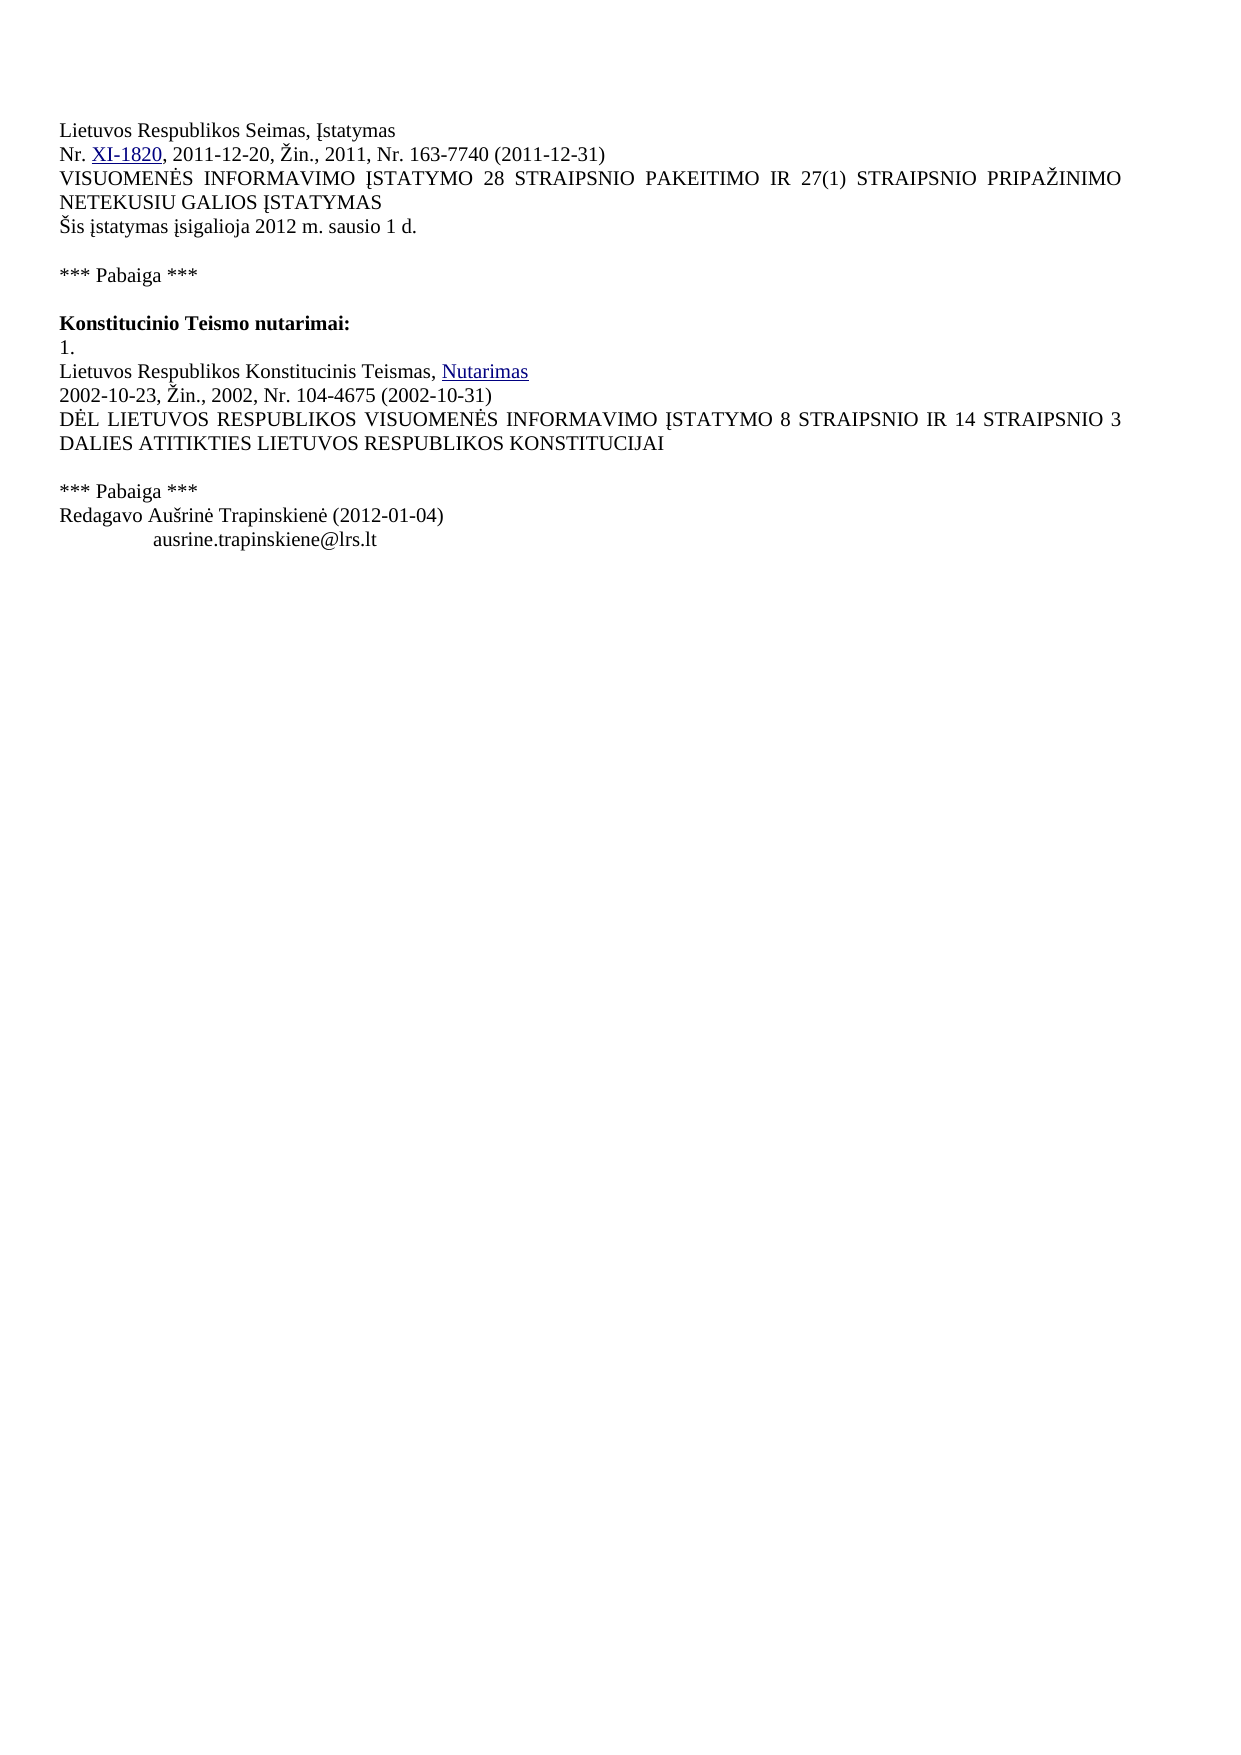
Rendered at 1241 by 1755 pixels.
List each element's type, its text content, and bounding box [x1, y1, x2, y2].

text Lietuvos Respublikos Seimas, Įstatymas [59, 118, 1122, 142]
text *** Pabaiga *** [59, 479, 1122, 503]
text Šis įstatymas įsigalioja 2012 m. sausio 1 d. [59, 214, 1122, 238]
text Nr. XI-1820, 2011-12-20, Žin., 2011, Nr. 163-7740 (2011-12-31) [59, 142, 1122, 166]
text Konstitucinio Teismo nutarimai: [59, 311, 1122, 335]
text 2002-10-23, Žin., 2002, Nr. 104-4675 (2002-10-31) [59, 383, 1122, 407]
text DĖL LIETUVOS RESPUBLIKOS VISUOMENĖS INFORMAVIMO ĮSTATYMO 8 STRAIPSNIO IR 14 STRAIPSNIO 3 DALIES ATITIKTIES LIETUVOS RESPUBLIKOS KONSTITUCIJAI [59, 407, 1122, 455]
text Lietuvos Respublikos Konstitucinis Teismas, Nutarimas [59, 359, 1122, 383]
text Redagavo Aušrinė Trapinskienė (2012-01-04) [59, 503, 1122, 527]
text *** Pabaiga *** [59, 262, 1122, 287]
text ausrine.trapinskiene@lrs.lt [59, 527, 1122, 551]
text VISUOMENĖS INFORMAVIMO ĮSTATYMO 28 STRAIPSNIO PAKEITIMO IR 27(1) STRAIPSNIO PRIPAŽINIMO NETEKUSIU GALIOS ĮSTATYMAS [59, 166, 1122, 214]
text 1. [59, 335, 1122, 359]
